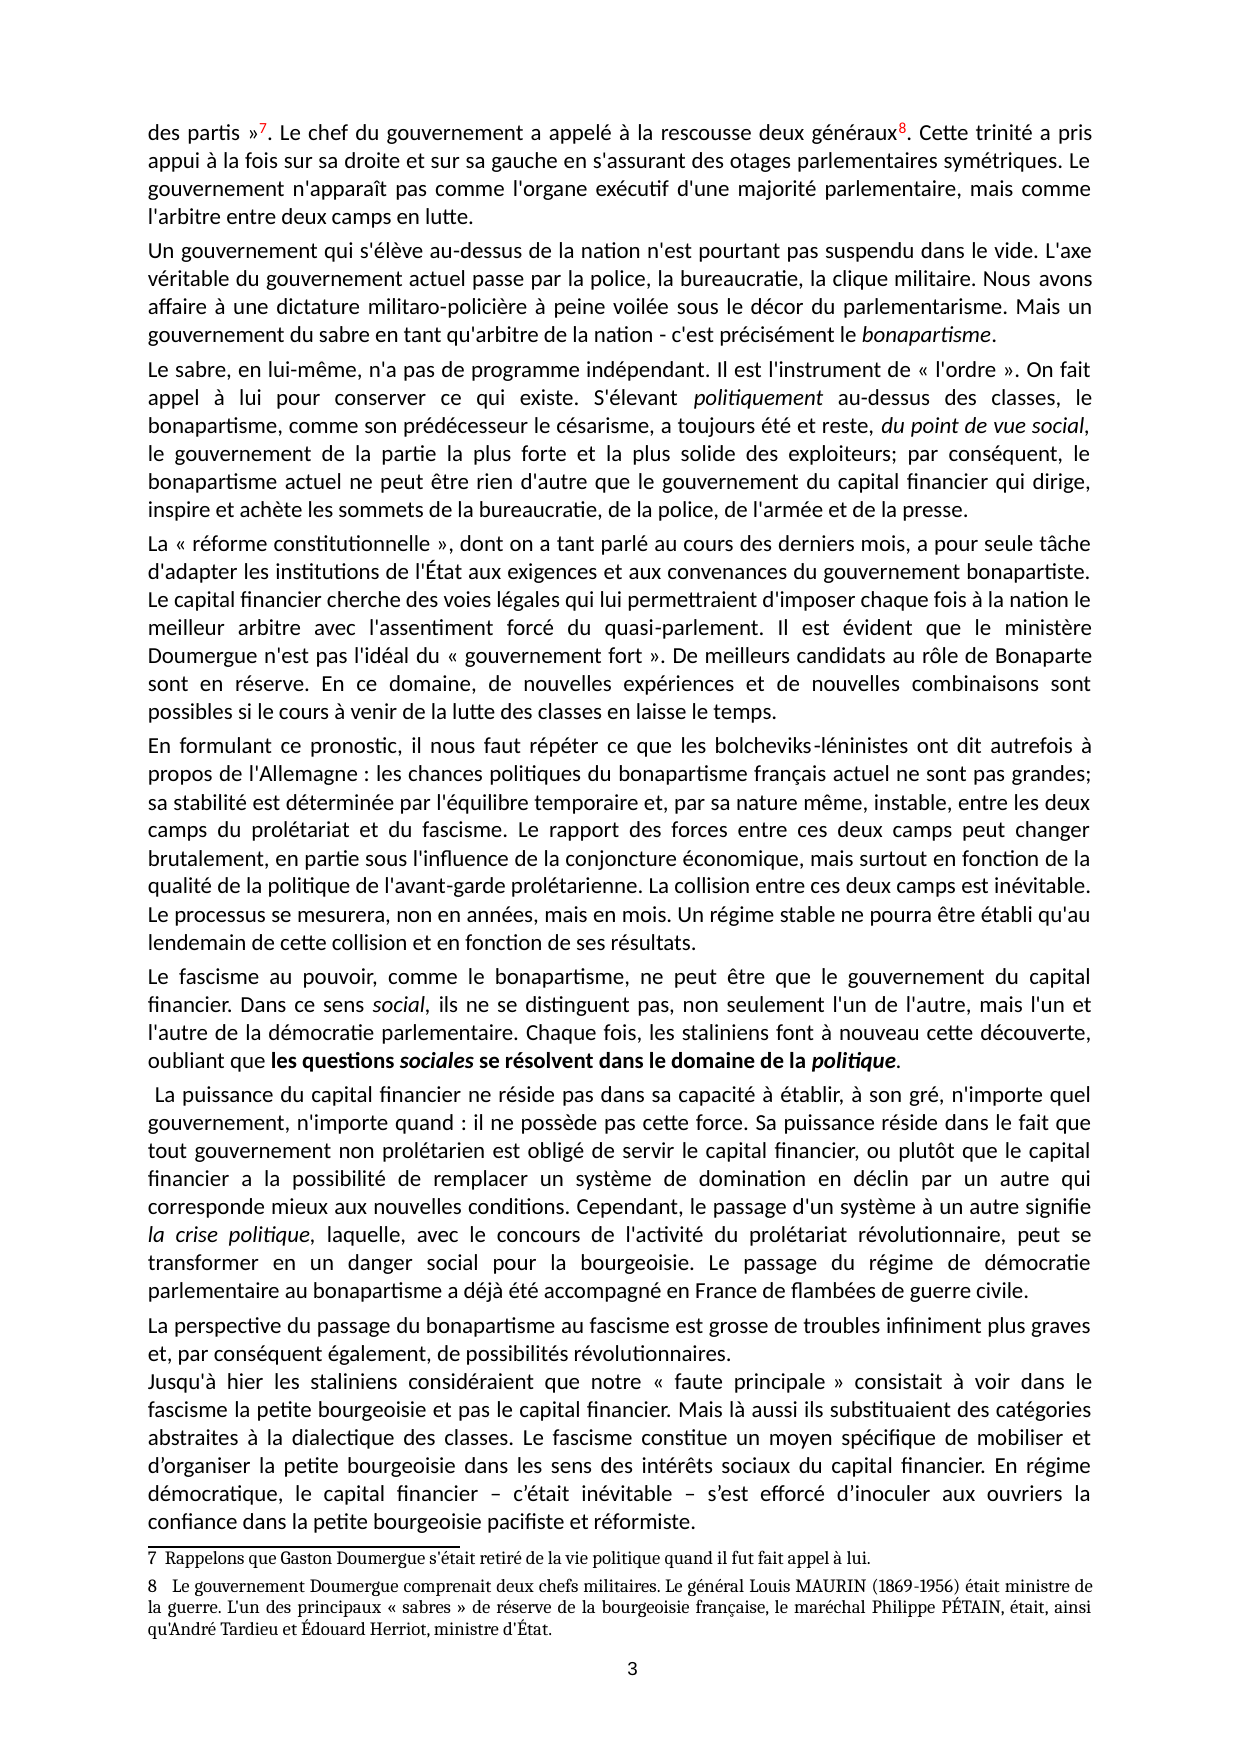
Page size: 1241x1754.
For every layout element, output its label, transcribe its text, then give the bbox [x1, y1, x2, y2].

text Le sabre, en lui-même, n'a pas de programme indépendant. Il est l'instrument de « l'ordre ». On fait appel à lui pour conserver ce qui existe. S'élevant politiquement au‑dessus des classes, le bonapartisme, comme son prédécesseur le césarisme, a toujours été et reste, du point de vue social, le gouvernement de la partie la plus forte et la plus solide des exploiteurs; par conséquent, le bonapartisme actuel ne peut être rien d'autre que le gouvernement du capital financier qui dirige, inspire et achète les sommets de la bureaucratie, de la police, de l'armée et de la presse. [148, 355, 1093, 523]
text Rappelons que Gaston Doumergue s'était retiré de la vie politique quand il fut fait appel à lui. [148, 1547, 1093, 1569]
text La « réforme constitutionnelle », dont on a tant parlé au cours des derniers mois, a pour seule tâche d'adapter les institutions de l'État aux exigences et aux convenances du gouvernement bonapartiste. Le capital financier cherche des voies légales qui lui permettraient d'imposer chaque fois à la nation le meilleur arbitre avec l'assentiment forcé du quasi‑parlement. Il est évident que le ministère Doumergue n'est pas l'idéal du « gouvernement fort ». De meilleurs candidats au rôle de Bonaparte sont en réserve. En ce domaine, de nouvelles expériences et de nouvelles combinaisons sont possibles si le cours à venir de la lutte des classes en laisse le temps. [148, 529, 1093, 725]
text La perspective du passage du bonapartisme au fascisme est grosse de troubles infiniment plus graves et, par conséquent également, de possibilités révolu­tionnaires. [148, 1311, 1093, 1367]
text Le fascisme au pouvoir, comme le bonapartisme, ne peut être que le gouvernement du capital financier. Dans ce sens social, ils ne se distinguent pas, non seulement l'un de l'autre, mais l'un et l'autre de la démocratie parlementaire. Chaque fois, les staliniens font à nouveau cette découverte, oubliant que les questions sociales se résolvent dans le domaine de la politique. [148, 962, 1093, 1074]
text En formulant ce pronostic, il nous faut répéter ce que les bolcheviks‑léninistes ont dit autrefois à propos de l'Allemagne : les chances politiques du bonapartisme français actuel ne sont pas grandes; sa stabilité est déterminée par l'équilibre temporaire et, par sa nature même, instable, entre les deux camps du prolétariat et du fascisme. Le rapport des forces entre ces deux camps peut changer brutalement, en partie sous l'influence de la conjoncture économique, mais surtout en fonction de la qualité de la politique de l'avant‑garde prolétarienne. La collision entre ces deux camps est inévitable. Le processus se mesurera, non en années, mais en mois. Un régime stable ne pourra être établi qu'au lendemain de cette collision et en fonction de ses résultats. [148, 732, 1093, 956]
text Jusqu'à hier les staliniens considéraient que notre « faute principale » consistait à voir dans le fascisme la petite bourgeoisie et pas le capital financier. Mais là aussi ils substituaient des catégories abstraites à la dialectique des classes. Le fascisme constitue un moyen spécifique de mobiliser et d’organiser la petite bourgeoisie dans les sens des intérêts sociaux du capital financier. En régime démocratique, le capital financier – c’était inévitable – s’est efforcé d’inoculer aux ouvriers la confiance dans la petite bourgeoisie pacifiste et réformiste. [148, 1367, 1093, 1535]
text Le gouvernement Doumergue comprenait deux chefs militaires. Le général Louis MAURIN (1869‑1956) était ministre de la guerre. L'un des principaux « sabres » de réserve de la bourgeoisie française, le maréchal Philippe PÉTAIN, était, ainsi qu'André Tardieu et Édouard Herriot, ministre d'État. [148, 1575, 1093, 1640]
text La puissance du capital financier ne réside pas dans sa capacité à établir, à son gré, n'importe quel gouvernement, n'importe quand : il ne possède pas cette force. Sa puissance réside dans le fait que tout gouvernement non prolétarien est obligé de servir le capital financier, ou plutôt que le capital financier a la possibilité de remplacer un système de domination en déclin par un autre qui corresponde mieux aux nouvelles conditions. Cependant, le passage d'un système à un autre signifie la crise politique, laquelle, avec le concours de l'activité du prolétariat révolutionnaire, peut se transformer en un danger social pour la bourgeoisie. Le passage du régime de démocratie parlementaire au bonapartisme a déjà été accompagné en France de flambées de guerre civile. [148, 1080, 1093, 1304]
text Un gouvernement qui s'élève au‑dessus de la nation n'est pourtant pas suspendu dans le vide. L'axe véritable du gouvernement actuel passe par la police, la bureaucratie, la clique militaire. Nous avons affaire à une dictature militaro-­policière à peine voilée sous le décor du parlementarisme. Mais un gouvernement du sabre en tant qu'arbitre de la nation ‑ c'est précisément le bonapartisme. [148, 236, 1093, 348]
text Dès que les camps irréconciliables ont occupé leurs positions de combat aux deux pôles de la société capitaliste, il est apparu rapidement que la machine à calculer du parlementarisme avait perdu toute importance. Il est vrai que le gouvernement Doumergue, comme en leur temps les gouvernements Brüning et Schleicher, semble au premier abord gouverner avec l'accord du parlement. Mais c'est un parlement qui s'est renié, un parlement qui sait que, s'il résistait, le gouvernement se passerait de lui. Du fait du relatif équilibre entre le camp de la contre‑révolution qui attaque et celui de la révolution qui se défend, l'axe du pouvoir s’est élevé au‑dessus des masses et de leur représentation parlementaire. Il a fallu chercher le chef du gouvernement en dehors du parlement et « en dehors des partis ». Le chef du gouvernement a appelé à la rescousse deux généraux. Cette trinité a pris appui à la fois sur sa droite et sur sa gauche en s'assurant des otages parlementaires symétriques. Le gouvernement n'apparaît pas comme l'organe exécutif d'une majorité parlementaire, mais comme l'arbitre entre deux camps en lutte. [148, 118, 1093, 230]
